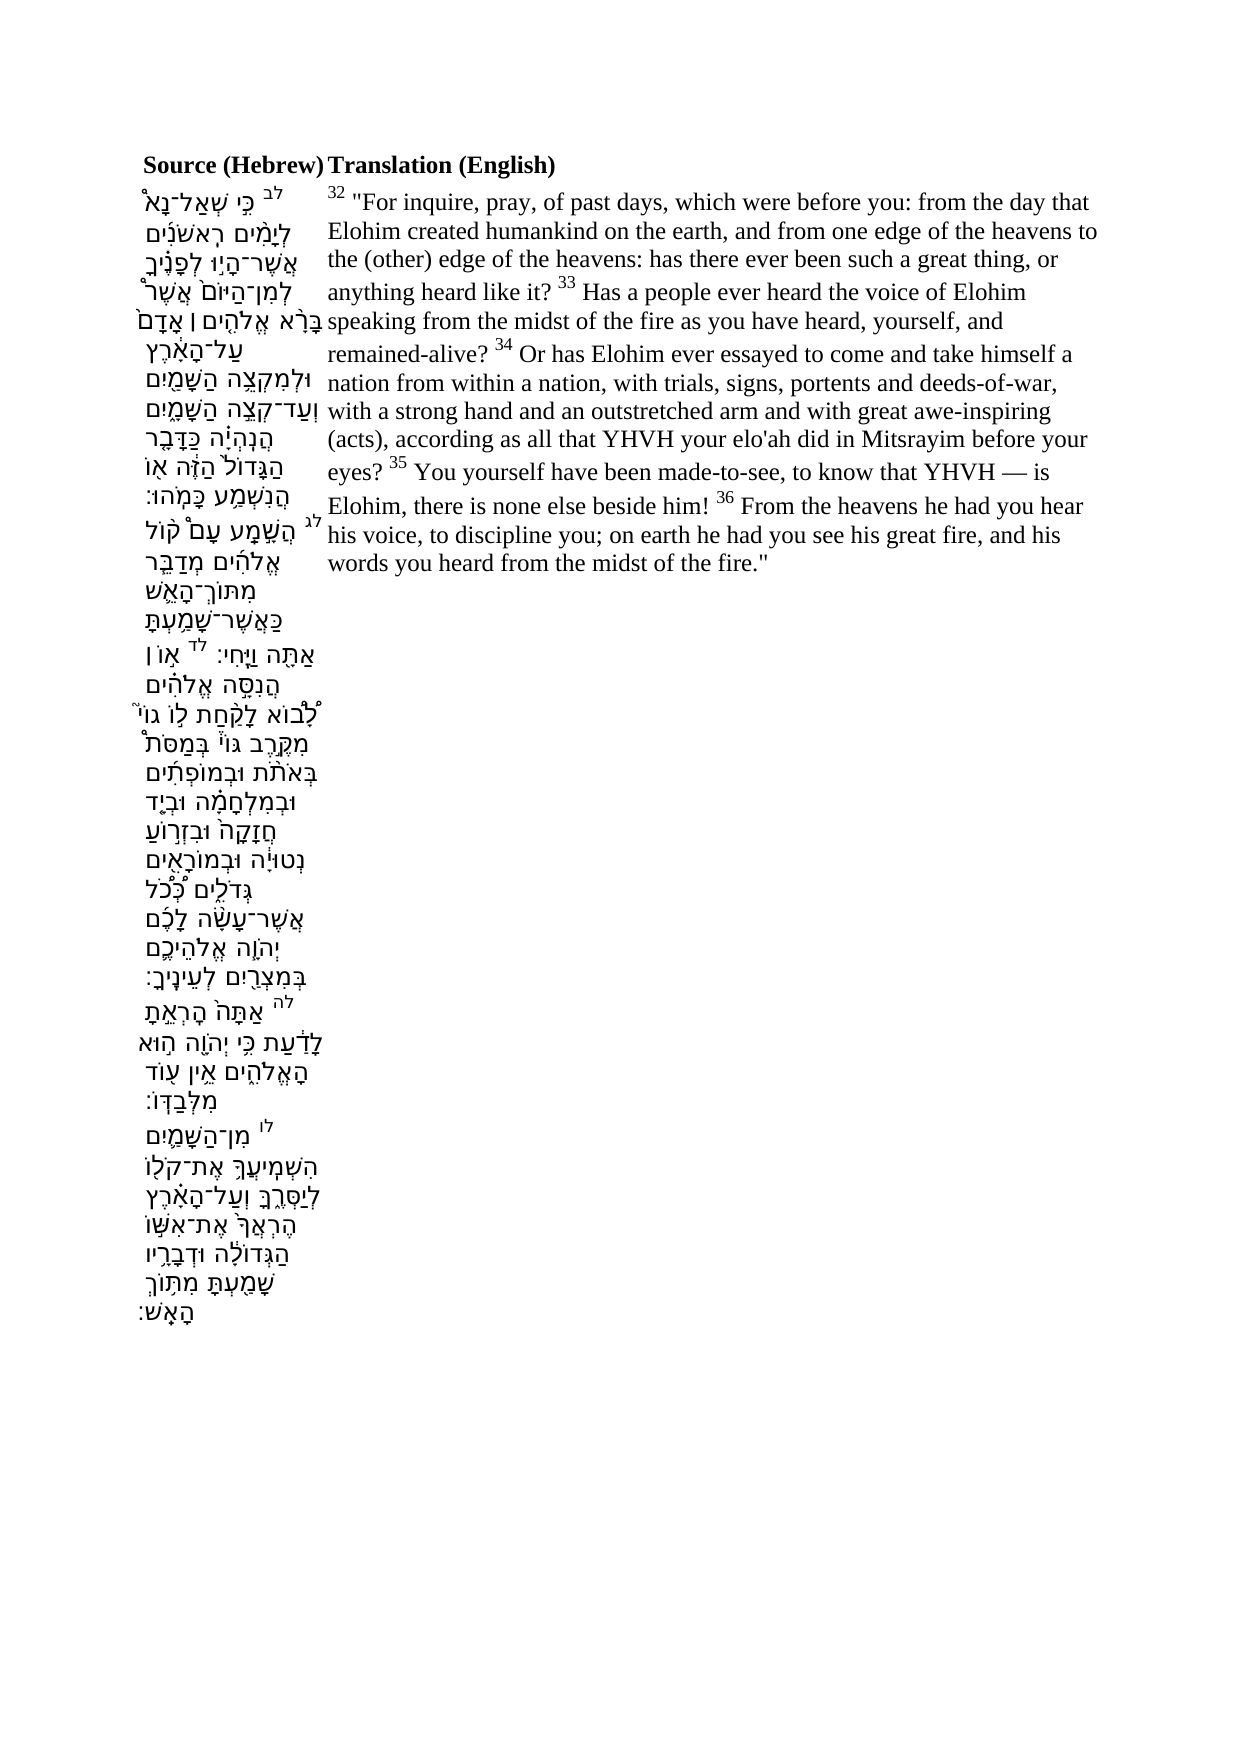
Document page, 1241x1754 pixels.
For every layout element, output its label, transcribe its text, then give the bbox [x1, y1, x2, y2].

table_header Translation (English) [326, 150, 1105, 181]
table_cell לב כִּ֣י שְׁאַל־נָא֩ לְיָמִ֨ים רִֽאשֹׁנִ֜ים אֲשֶׁר־הָי֣וּ לְפָנֶ֗יךָ לְמִן־הַיּוֹם֙ אֲשֶׁר֩ בָּרָ֨א אֱלֹהִ֤ים ׀ אָדָם֙ עַל־הָאָ֔רֶץ וּלְמִקְצֵ֥ה הַשָּׁמַ֖יִם וְעַד־קְצֵ֣ה הַשָּׁמָ֑יִם הֲנִֽהְיָ֗ה כַּדָּבָ֤ר הַגָּדוֹל֙ הַזֶּ֔ה א֖וֹ הֲנִשְׁמַ֥ע כָּמֹֽהוּ׃ לג הֲשָׁ֣מַֽע עָם֩ ק֨וֹל אֱלֹהִ֜ים מְדַבֵּ֧ר מִתּוֹךְ־הָאֵ֛שׁ כַּאֲשֶׁר־שָׁמַ֥עְתָּ אַתָּ֖ה וַיֶּֽחִי׃ לד א֣וֹ ׀ הֲנִסָּ֣ה אֱלֹהִ֗ים לָ֠ב֠וֹא לָקַ֨חַת ל֣וֹ גוֹי֮ מִקֶּ֣רֶב גּוֹי֒ בְּמַסֹּת֩ בְּאֹתֹ֨ת וּבְמוֹפְתִ֜ים וּבְמִלְחָמָ֗ה וּבְיָ֤ד חֲזָקָה֙ וּבִזְר֣וֹעַ נְטוּיָ֔ה וּבְמוֹרָאִ֖ים גְּדֹלִ֑ים כְּ֠כֹ֠ל אֲשֶׁר־עָשָׂ֨ה לָכֶ֜ם יְהֹוָ֧ה אֱלֹהֵיכֶ֛ם בְּמִצְרַ֖יִם לְעֵינֶֽיךָ׃ לה אַתָּה֙ הׇרְאֵ֣תָ לָדַ֔עַת כִּ֥י יְהֹוָ֖ה ה֣וּא הָאֱלֹהִ֑ים אֵ֥ין ע֖וֹד מִלְּבַדּֽוֹ׃ לו מִן־הַשָּׁמַ֛יִם הִשְׁמִֽיעֲךָ֥ אֶת־קֹל֖וֹ לְיַסְּרֶ֑ךָּ וְעַל־הָאָ֗רֶץ הֶרְאֲךָ֙ אֶת־אִשּׁ֣וֹ הַגְּדוֹלָ֔ה וּדְבָרָ֥יו שָׁמַ֖עְתָּ מִתּ֥וֹךְ הָאֵֽשׁ׃ [135, 181, 326, 1328]
table_cell 32 "For inquire, pray, of past days, which were before you: from the day that Elohim created humankind on the earth, and from one edge of the heavens to the (other) edge of the heavens: has there ever been such a great thing, or anything heard like it? 33 Has a people ever heard the voice of Elohim speaking from the midst of the fire as you have heard, yourself, and remained-alive? 34 Or has Elohim ever essayed to come and take himself a nation from within a nation, with trials, signs, portents and deeds-of-war, with a strong hand and an outstretched arm and with great awe-inspiring (acts), according as all that YHVH your elo'ah did in Mitsrayim before your eyes? 35 You yourself have been made-to-see, to know that YHVH — is Elohim, there is none else beside him! 36 From the heavens he had you hear his voice, to discipline you; on earth he had you see his great fire, and his words you heard from the midst of the fire." [326, 181, 1105, 1328]
table_header Source (Hebrew) [135, 150, 326, 181]
